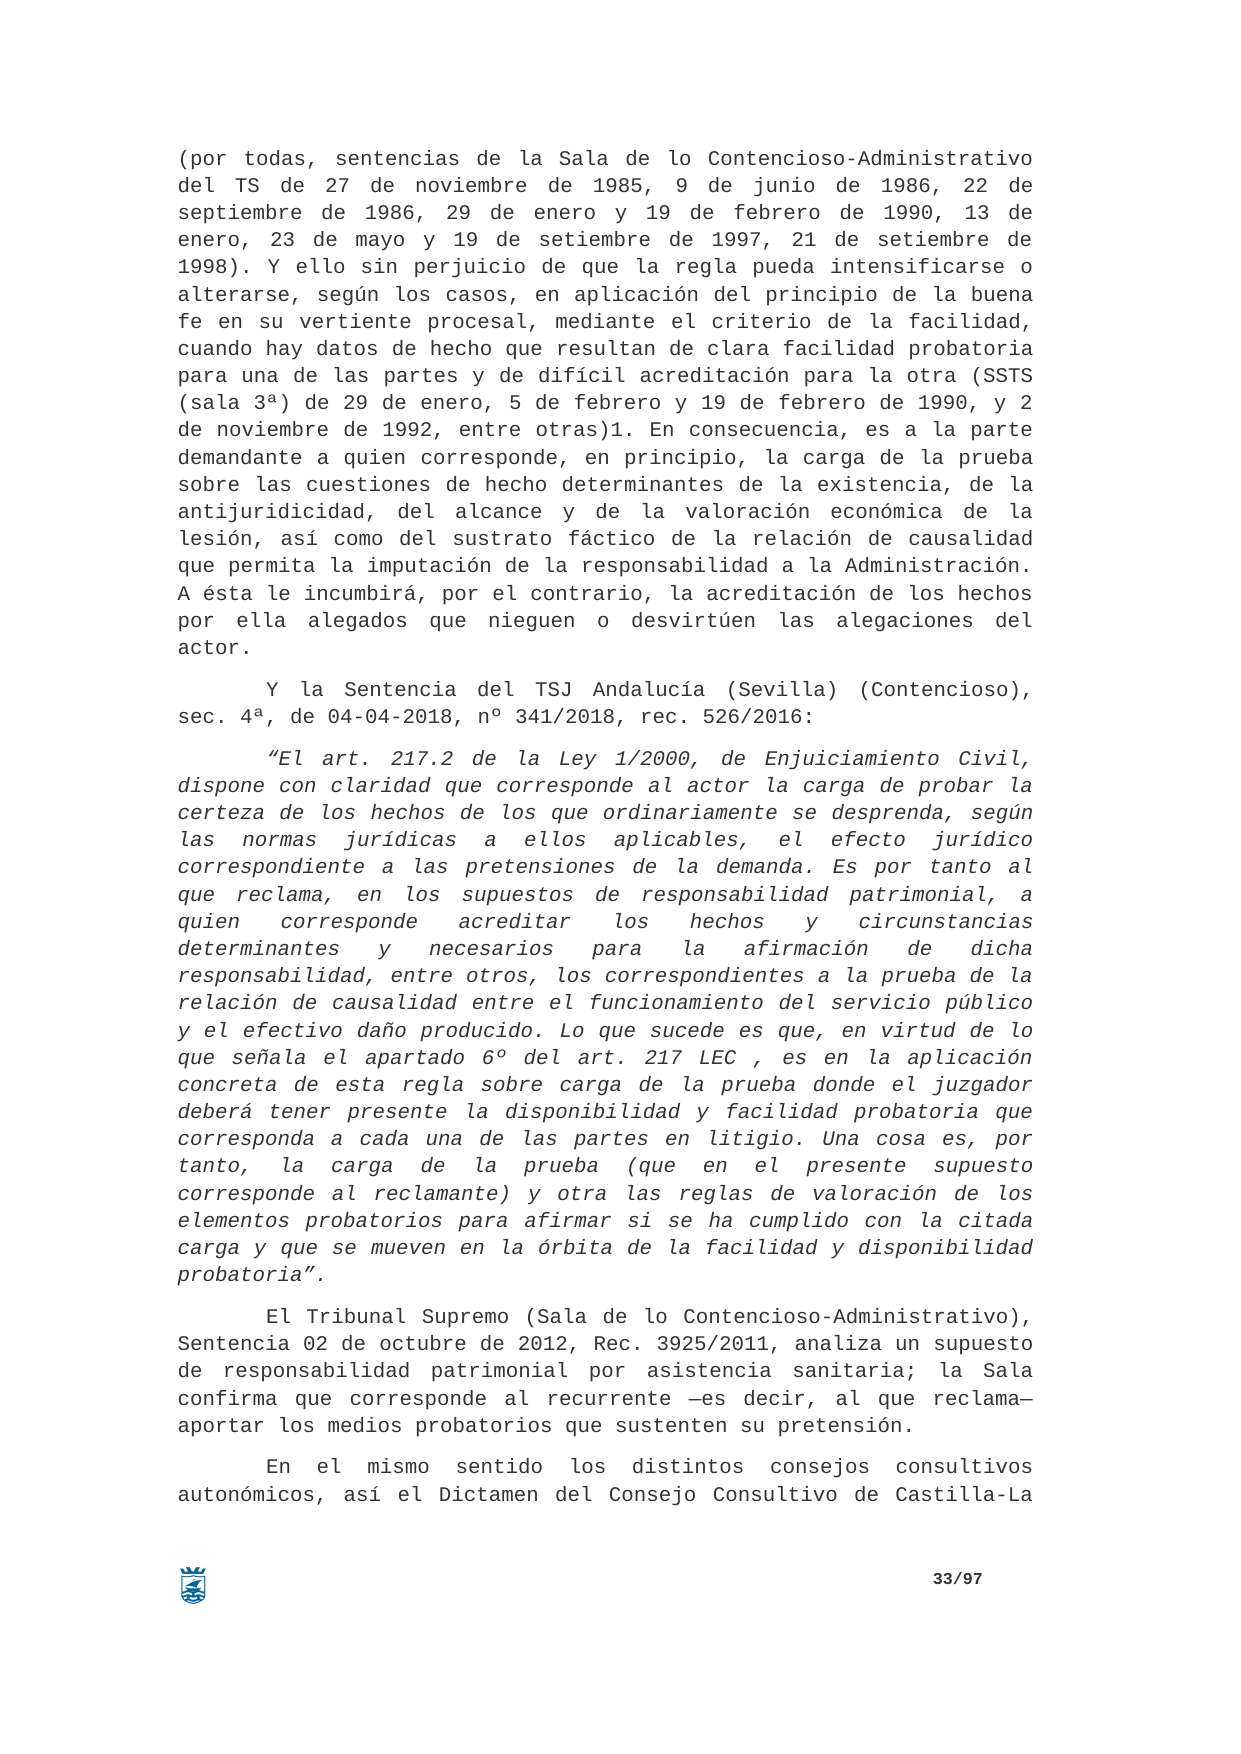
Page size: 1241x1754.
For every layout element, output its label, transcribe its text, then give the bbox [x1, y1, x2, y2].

picture [177, 1562, 208, 1607]
text (por todas, sentencias de la Sala de lo Contencioso-Administrativo del TS de 27 de noviembre de 1985, 9 de junio de 1986, 22 de septiembre de 1986, 29 de enero y 19 de febrero de 1990, 13 de enero, 23 de mayo y 19 de setiembre de 1997, 21 de setiembre de 1998). Y ello sin perjuicio de que la regla pueda intensificarse o alterarse, según los casos, en aplicación del principio de la buena fe en su vertiente procesal, mediante el criterio de la facilidad, cuando hay datos de hecho que resultan de clara facilidad probatoria para una de las partes y de difícil acreditación para la otra (SSTS (sala 3ª) de 29 de enero, 5 de febrero y 19 de febrero de 1990, y 2 de noviembre de 1992, entre otras)1. En consecuencia, es a la parte demandante a quien corresponde, en principio, la carga de la prueba sobre las cuestiones de hecho determinantes de la existencia, de la antijuridicidad, del alcance y de la valoración económica de la lesión, así como del sustrato fáctico de la relación de causalidad que permita la imputación de la responsabilidad a la Administración. A ésta le incumbirá, por el contrario, la acreditación de los hechos por ella alegados que nieguen o desvirtúen las alegaciones del actor. [177, 148, 1033, 661]
text El Tribunal Supremo (Sala de lo Contencioso-Administrativo), Sentencia 02 de octubre de 2012, Rec. 3925/2011, analiza un supuesto de responsabilidad patrimonial por asistencia sanitaria; la Sala confirma que corresponde al recurrente —es decir, al que reclama— aportar los medios probatorios que sustenten su pretensión. [177, 1306, 1033, 1438]
text Y la Sentencia del TSJ Andalucía (Sevilla) (Contencioso), sec. 4ª, de 04-04-2018, nº 341/2018, rec. 526/2016: [177, 679, 1033, 729]
text “El art. 217.2 de la Ley 1/2000, de Enjuiciamiento Civil, dispone con claridad que corresponde al actor la carga de probar la certeza de los hechos de los que ordinariamente se desprenda, según las normas jurídicas a ellos aplicables, el efecto jurídico correspondiente a las pretensiones de la demanda. Es por tanto al que reclama, en los supuestos de responsabilidad patrimonial, a quien corresponde acreditar los hechos y circunstancias determinantes y necesarios para la afirmación de dicha responsabilidad, entre otros, los correspondientes a la prueba de la relación de causalidad entre el funcionamiento del servicio público y el efectivo daño producido. Lo que sucede es que, en virtud de lo que señala el apartado 6º del art. 217 LEC , es en la aplicación concreta de esta regla sobre carga de la prueba donde el juzgador deberá tener presente la disponibilidad y facilidad probatoria que corresponda a cada una de las partes en litigio. Una cosa es, por tanto, la carga de la prueba (que en el presente supuesto corresponde al reclamante) y otra las reglas de valoración de los elementos probatorios para afirmar si se ha cumplido con la citada carga y que se mueven en la órbita de la facilidad y disponibilidad probatoria”. [177, 748, 1033, 1288]
text En el mismo sentido los distintos consejos consultivos autonómicos, así el Dictamen del Consejo Consultivo de Castilla-La [177, 1457, 1033, 1507]
